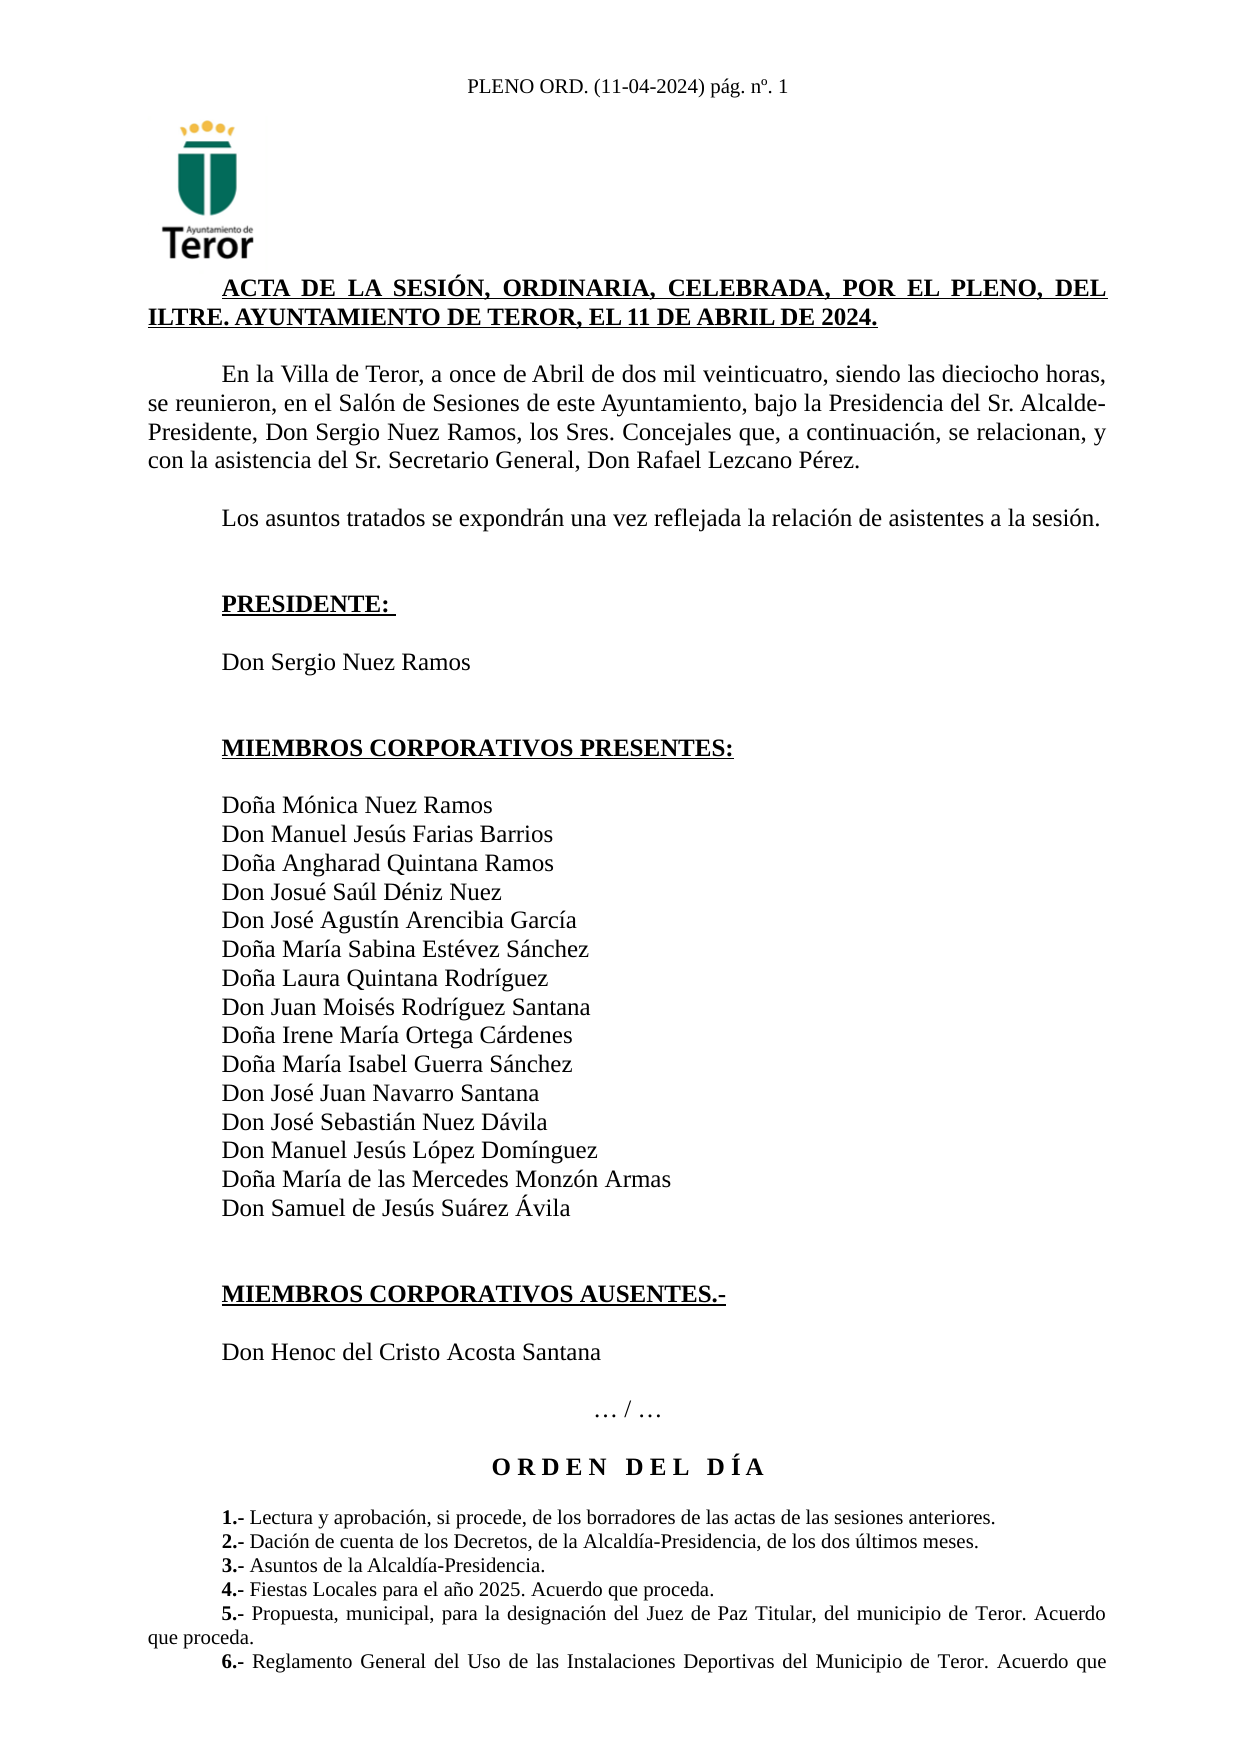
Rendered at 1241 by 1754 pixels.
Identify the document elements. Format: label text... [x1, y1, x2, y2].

text Doña Angharad Quintana Ramos [148, 848, 1107, 877]
text ACTA DE LA SESIÓN, ORDINARIA, CELEBRADA, POR EL PLENO, DEL ILTRE. AYUNTAMIENTO DE TEROR, EL 11 DE ABRIL DE 2024. [148, 273, 1107, 331]
text Don Samuel de Jesús Suárez Ávila [148, 1193, 1107, 1222]
text 6.- Reglamento General del Uso de las Instalaciones Deportivas del Municipio de Teror. Acuerdo que [148, 1649, 1107, 1673]
text MIEMBROS CORPORATIVOS AUSENTES.- [148, 1279, 1107, 1308]
text Don Henoc del Cristo Acosta Santana [148, 1337, 1107, 1366]
text MIEMBROS CORPORATIVOS PRESENTES: [148, 733, 1107, 762]
text Don Juan Moisés Rodríguez Santana [148, 992, 1107, 1021]
text 1.- Lectura y aprobación, si procede, de los borradores de las actas de las sesiones anteriores. [148, 1505, 1107, 1529]
text Don Manuel Jesús Farias Barrios [148, 819, 1107, 848]
text … / … [148, 1394, 1107, 1423]
text Don Josué Saúl Déniz Nuez [148, 877, 1107, 906]
text Doña Mónica Nuez Ramos [148, 791, 1107, 819]
text Los asuntos tratados se expondrán una vez reflejada la relación de asistentes a la sesión. [148, 503, 1107, 532]
text O R D E N D E L D Í A [148, 1452, 1107, 1481]
text En la Villa de Teror, a once de Abril de dos mil veinticuatro, siendo las dieciocho horas, se reunieron, en el Salón de Sesiones de este Ayuntamiento, bajo la Presidencia del Sr. Alcalde-Presidente, Don Sergio Nuez Ramos, los Sres. Concejales que, a continuación, se relacionan, y con la asistencia del Sr. Secretario General, Don Rafael Lezcano Pérez. [148, 359, 1107, 474]
text Don José Agustín Arencibia García [148, 906, 1107, 934]
text Don Sergio Nuez Ramos [148, 647, 1107, 676]
text 5.- Propuesta, municipal, para la designación del Juez de Paz Titular, del municipio de Teror. Acuerdo que proceda. [148, 1601, 1107, 1649]
text Doña Laura Quintana Rodríguez [148, 963, 1107, 992]
text Don José Sebastián Nuez Dávila [148, 1107, 1107, 1136]
text Doña María de las Mercedes Monzón Armas [148, 1164, 1107, 1193]
text 2.- Dación de cuenta de los Decretos, de la Alcaldía-Presidencia, de los dos últimos meses. [148, 1529, 1107, 1553]
text Don Manuel Jesús López Domínguez [148, 1136, 1107, 1164]
text Don José Juan Navarro Santana [148, 1078, 1107, 1107]
text Doña María Sabina Estévez Sánchez [148, 934, 1107, 963]
text Doña María Isabel Guerra Sánchez [148, 1049, 1107, 1078]
text PRESIDENTE: [148, 589, 1107, 618]
text 3.- Asuntos de la Alcaldía-Presidencia. [148, 1553, 1107, 1577]
text 4.- Fiestas Locales para el año 2025. Acuerdo que proceda. [148, 1577, 1107, 1601]
text Doña Irene María Ortega Cárdenes [148, 1021, 1107, 1049]
